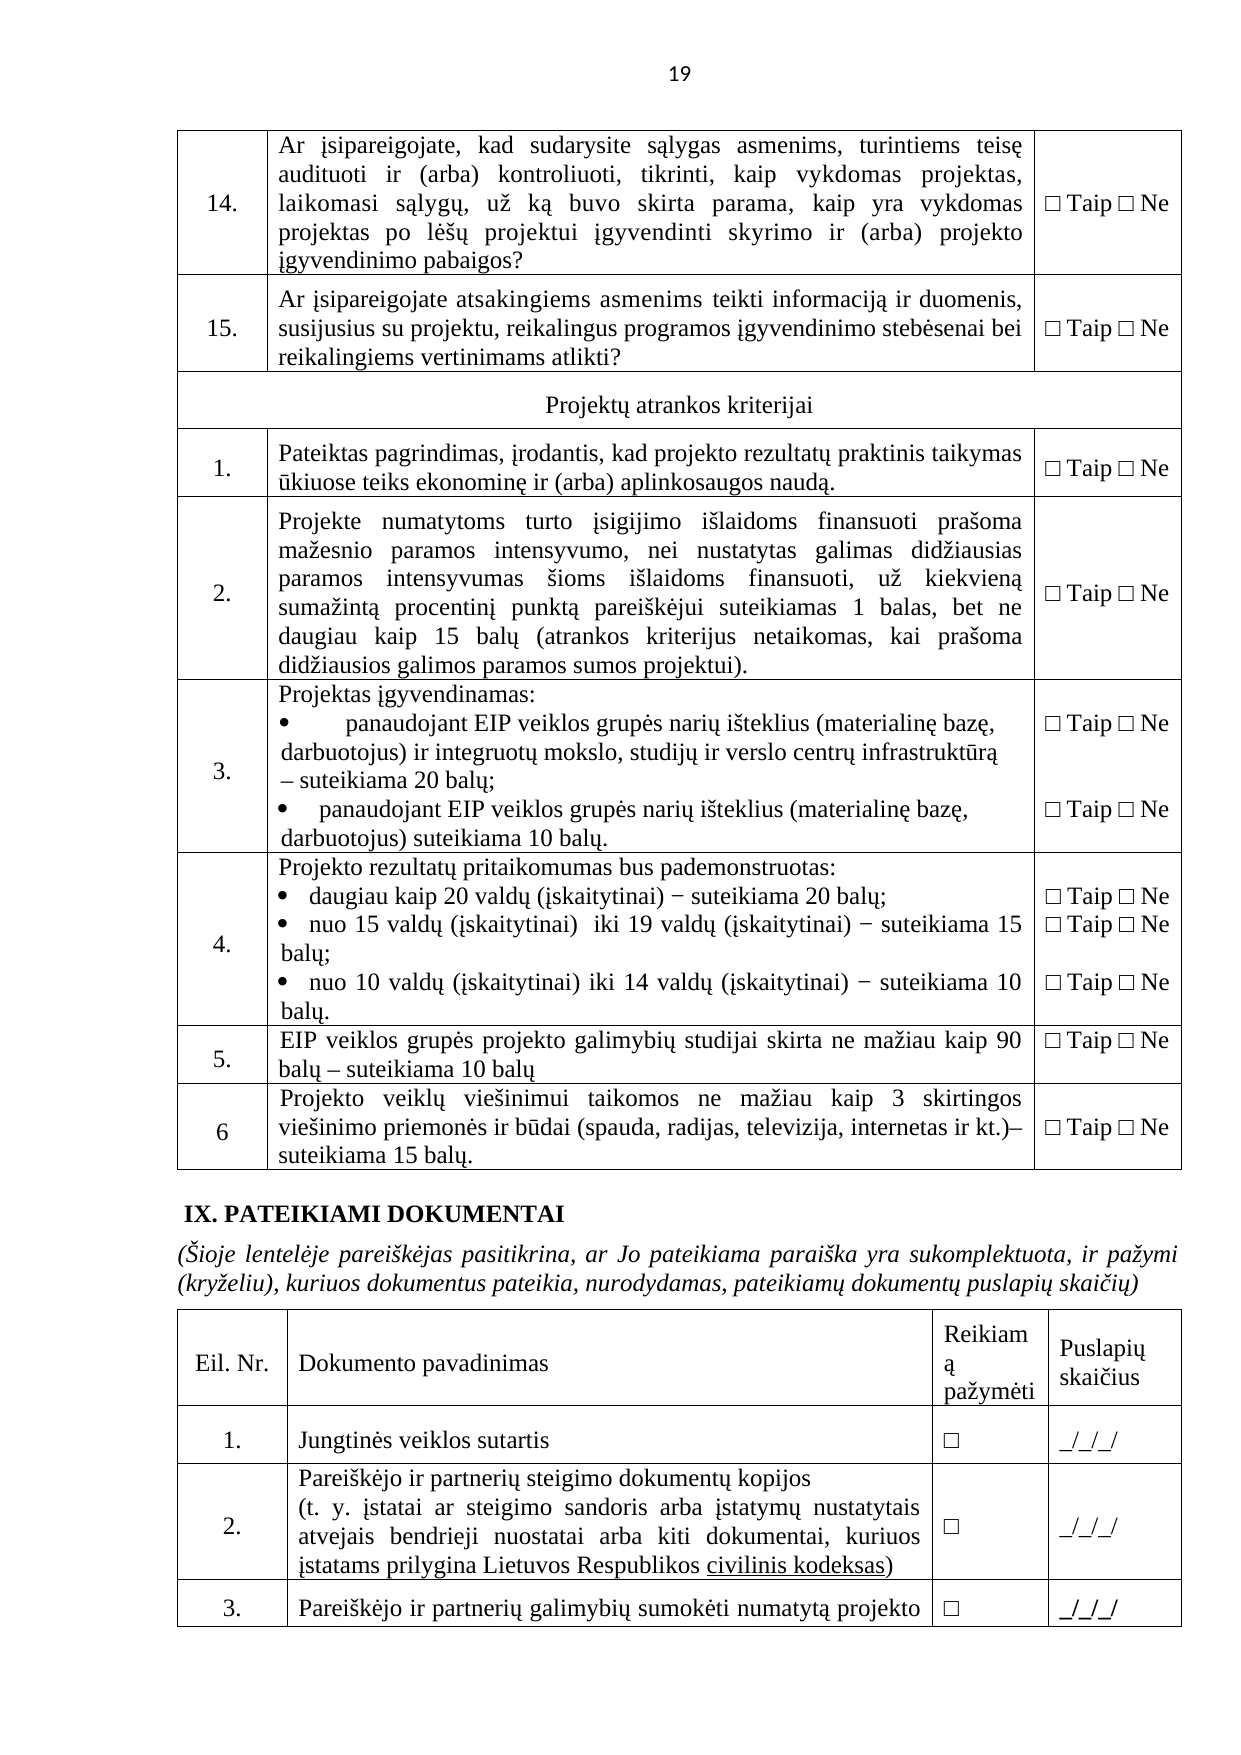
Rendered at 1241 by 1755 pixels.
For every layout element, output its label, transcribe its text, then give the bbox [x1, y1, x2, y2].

table_cell 2. [178, 497, 267, 678]
table_cell □ Taip □ Ne □ Taip □ Ne □ Taip □ Ne [1035, 853, 1181, 1024]
table_cell 3. [178, 680, 267, 852]
table_cell 14. [178, 131, 267, 274]
text (Šioje lentelėje pareiškėjas pasitikrina, ar Jo pateikiama paraiška yra sukomplektuota, ir pažymi (kryželiu), kuriuos dokumentus pateikia, nurodydamas, pateikiamų dokumentų puslapių skaičių) [177, 1239, 1181, 1297]
table_cell □ Taip □ Ne [1035, 429, 1181, 496]
table_cell □ [933, 1406, 1048, 1463]
table_cell Pateiktas pagrindimas, įrodantis, kad projekto rezultatų praktinis taikymas ūkiuose teiks ekonominę ir (arba) aplinkosaugos naudą. [268, 429, 1034, 496]
table_cell □ [933, 1580, 1048, 1626]
table_cell Jungtinės veiklos sutartis [288, 1406, 932, 1463]
table_cell Projektas įgyvendinamas:  panaudojant EIP veiklos grupės narių išteklius (materialinę bazę, darbuotojus) ir integruotų mokslo, studijų ir verslo centrų infrastruktūrą – suteikiama 20 balų;  panaudojant EIP veiklos grupės narių išteklius (materialinę bazę, darbuotojus) suteikiama 10 balų. [268, 680, 1034, 852]
table_cell EIP veiklos grupės projekto galimybių studijai skirta ne mažiau kaip 90 balų – suteikiama 10 balų [268, 1026, 1034, 1083]
table_cell 15. [178, 275, 267, 371]
table_cell Ar įsipareigojate atsakingiems asmenims teikti informaciją ir duomenis, susijusius su projektu, reikalingus programos įgyvendinimo stebėsenai bei reikalingiems vertinimams atlikti? [268, 275, 1034, 371]
table_cell 5. [178, 1026, 267, 1083]
table_cell □ Taip □ Ne [1035, 275, 1181, 371]
table_header Puslapių skaičius [1049, 1310, 1181, 1405]
table_cell □ Taip □ Ne □ Taip □ Ne [1035, 680, 1181, 852]
table_cell _/_/_/ [1049, 1580, 1181, 1626]
table_cell Pareiškėjo ir partnerių steigimo dokumentų kopijos (t. y. įstatai ar steigimo sandoris arba įstatymų nustatytais atvejais bendrieji nuostatai arba kiti dokumentai, kuriuos įstatams prilygina Lietuvos Respublikos civilinis kodeksas) [288, 1464, 932, 1578]
table_cell □ Taip □ Ne [1035, 1026, 1181, 1083]
table_header Reikiamą pažymėti [933, 1310, 1048, 1405]
table_header Dokumento pavadinimas [288, 1310, 932, 1405]
table_cell Pareiškėjo ir partnerių galimybių sumokėti numatytą projekto [288, 1580, 932, 1626]
table_cell Projekto veiklų viešinimui taikomos ne mažiau kaip 3 skirtingos viešinimo priemonės ir būdai (spauda, radijas, televizija, internetas ir kt.)– suteikiama 15 balų. [268, 1084, 1034, 1169]
table_cell 2. [178, 1464, 287, 1578]
table_cell _/_/_/ [1049, 1464, 1181, 1578]
table_cell 1. [178, 1406, 287, 1463]
table_cell Projektų atrankos kriterijai [178, 372, 1181, 428]
table_cell 4. [178, 853, 267, 1024]
table_cell □ [933, 1464, 1048, 1578]
table_cell Projekte numatytoms turto įsigijimo išlaidoms finansuoti prašoma mažesnio paramos intensyvumo, nei nustatytas galimas didžiausias paramos intensyvumas šioms išlaidoms finansuoti, už kiekvieną sumažintą procentinį punktą pareiškėjui suteikiamas 1 balas, bet ne daugiau kaip 15 balų (atrankos kriterijus netaikomas, kai prašoma didžiausios galimos paramos sumos projektui). [268, 497, 1034, 678]
table_cell □ Taip □ Ne [1035, 497, 1181, 678]
table_cell 1. [178, 429, 267, 496]
table_header Eil. Nr. [178, 1310, 287, 1405]
table_cell 3. [178, 1580, 287, 1626]
text IX. PATEIKIAMI DOKUMENTAI [177, 1199, 1181, 1227]
table_cell 6 [178, 1084, 267, 1169]
table_cell _/_/_/ [1049, 1406, 1181, 1463]
table_cell □ Taip □ Ne [1035, 131, 1181, 274]
table_cell Projekto rezultatų pritaikomumas bus pademonstruotas:  daugiau kaip 20 valdų (įskaitytinai) − suteikiama 20 balų;  nuo 15 valdų (įskaitytinai) iki 19 valdų (įskaitytinai) − suteikiama 15 balų;  nuo 10 valdų (įskaitytinai) iki 14 valdų (įskaitytinai) − suteikiama 10 balų. [268, 853, 1034, 1024]
table_cell Ar įsipareigojate, kad sudarysite sąlygas asmenims, turintiems teisę audituoti ir (arba) kontroliuoti, tikrinti, kaip vykdomas projektas, laikomasi sąlygų, už ką buvo skirta parama, kaip yra vykdomas projektas po lėšų projektui įgyvendinti skyrimo ir (arba) projekto įgyvendinimo pabaigos? [268, 131, 1034, 274]
table_cell □ Taip □ Ne [1035, 1084, 1181, 1169]
